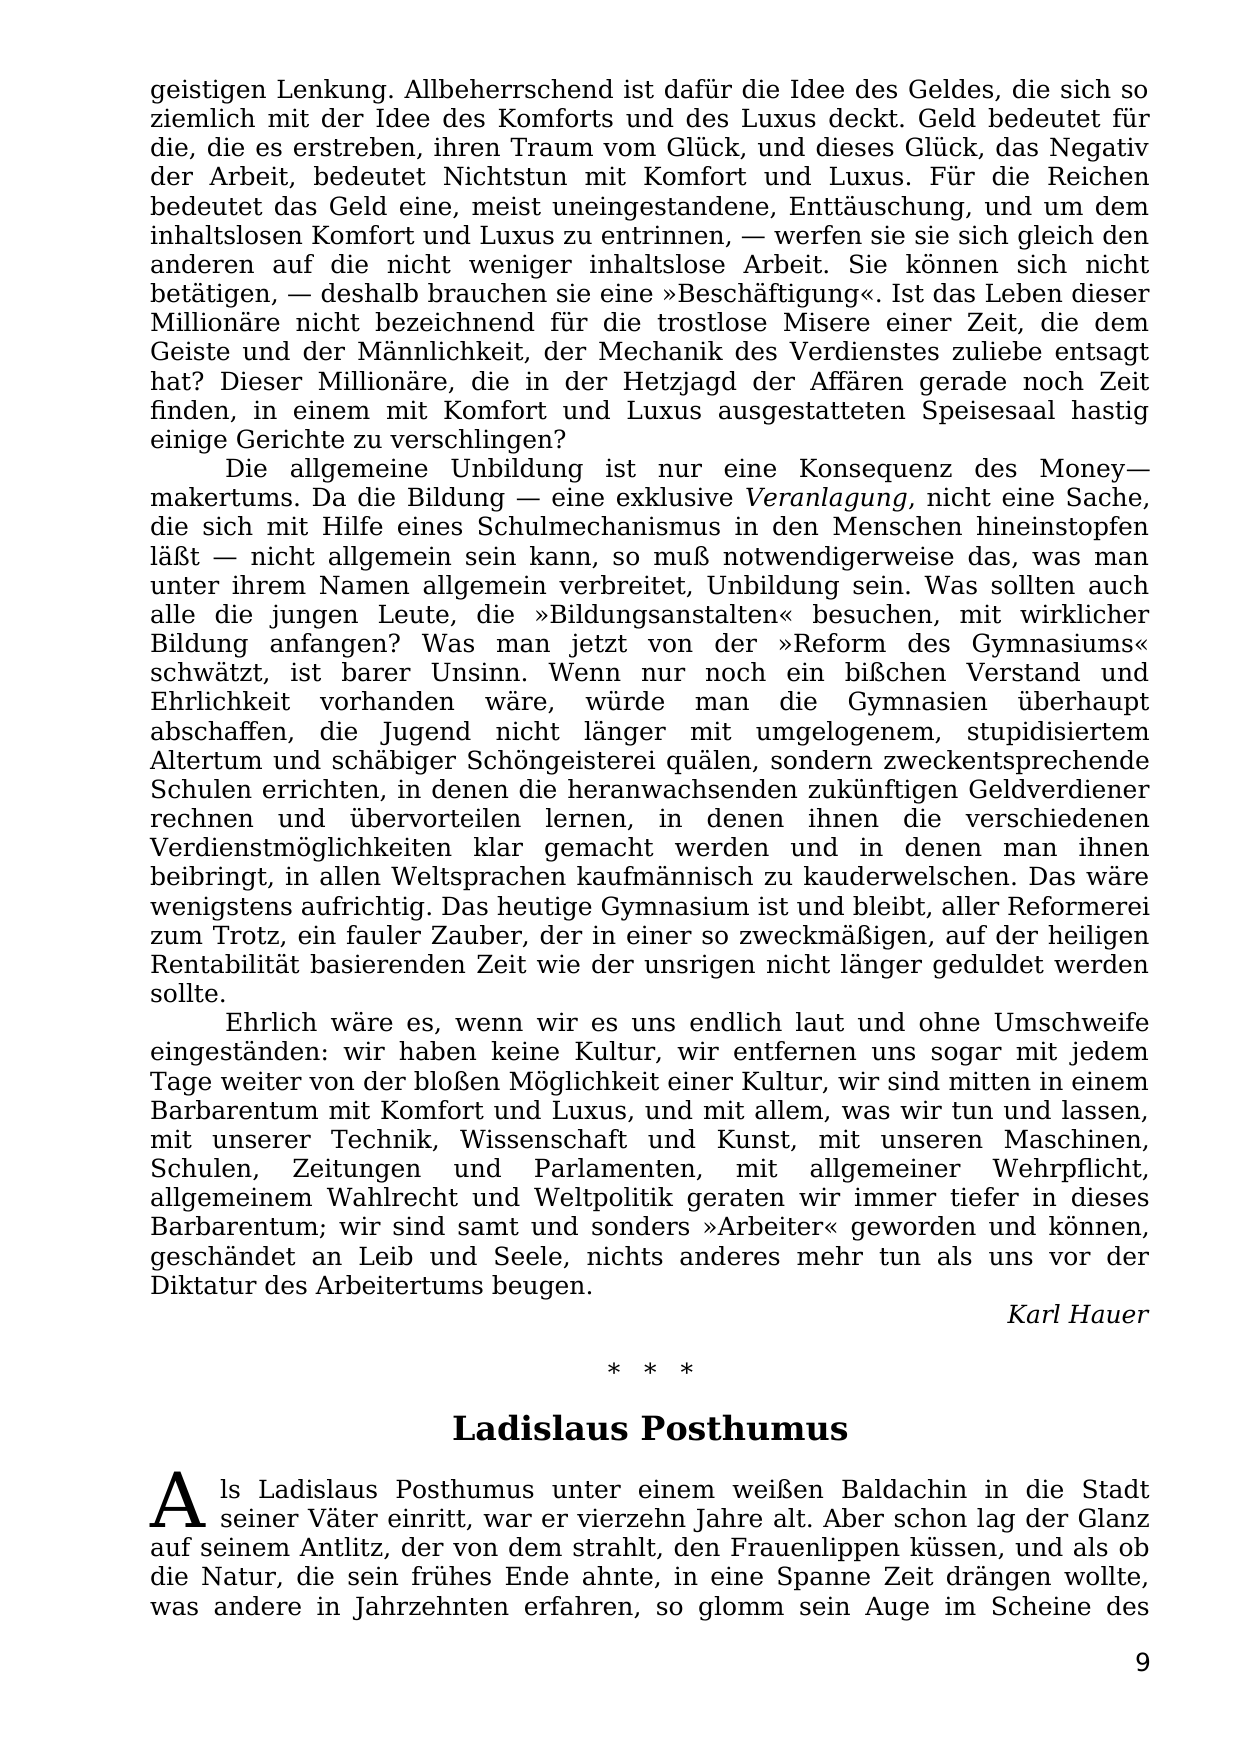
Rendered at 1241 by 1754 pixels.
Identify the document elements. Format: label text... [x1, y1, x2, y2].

text geistigen Lenkung. Allbeherrschend ist dafür die Idee des Geldes, die sich so ziemlich mit der Idee des Komforts und des Luxus deckt. Geld bedeutet für die, die es erstreben, ihren Traum vom Glück, und dieses Glück, das Negativ der Arbeit, bedeutet Nichtstun mit Komfort und Luxus. Für die Reichen bedeutet das Geld eine, meist uneingestandene, Enttäuschung, und um dem inhaltslosen Komfort und Luxus zu entrinnen, — werfen sie sie sich gleich den anderen auf die nicht weniger inhaltslose Arbeit. Sie können sich nicht betätigen, — deshalb brauchen sie eine »Beschäftigung«. Ist das Leben dieser Millionäre nicht bezeichnend für die trostlose Misere einer Zeit, die dem Geiste und der Männlichkeit, der Mechanik des Verdienstes zuliebe entsagt hat? Dieser Millionäre, die in der Hetzjagd der Affären gerade noch Zeit finden, in einem mit Komfort und Luxus ausgestatteten Speisesaal hastig einige Gerichte zu verschlingen? [150, 75, 1151, 454]
text Ladislaus Posthumus [150, 1387, 1151, 1448]
text Die allgemeine Unbildung ist nur eine Konsequenz des Money—makertums. Da die Bildung — eine exklusive Veranlagung, nicht eine Sache, die sich mit Hilfe eines Schulmechanismus in den Menschen hineinstopfen läßt — nicht allgemein sein kann, so muß notwendigerweise das, was man unter ihrem Namen allgemein verbreitet, Unbildung sein. Was sollten auch alle die jungen Leute, die »Bildungsanstalten« besuchen, mit wirklicher Bildung anfangen? Was man jetzt von der »Reform des Gymnasiums« schwätzt, ist barer Unsinn. Wenn nur noch ein bißchen Verstand und Ehrlichkeit vorhanden wäre, würde man die Gymnasien überhaupt abschaffen, die Jugend nicht länger mit umgelogenem, stupidisiertem Altertum und schäbiger Schöngeisterei quälen, sondern zweckentsprechende Schulen errichten, in denen die heranwachsenden zukünftigen Geldverdiener rechnen und übervorteilen lernen, in denen ihnen die verschiedenen Verdienstmöglichkeiten klar gemacht werden und in denen man ihnen beibringt, in allen Weltsprachen kaufmännisch zu kauderwelschen. Das wäre wenigstens aufrichtig. Das heutige Gymnasium ist und bleibt, aller Reformerei zum Trotz, ein fauler Zauber, der in einer so zweckmäßigen, auf der heiligen Rentabilität basierenden Zeit wie der unsrigen nicht länger geduldet werden sollte. [150, 454, 1151, 1008]
text Ehrlich wäre es, wenn wir es uns endlich laut und ohne Umschweife eingeständen: wir haben keine Kultur, wir entfernen uns sogar mit jedem Tage weiter von der bloßen Möglichkeit einer Kultur, wir sind mitten in einem Barbarentum mit Komfort und Luxus, und mit allem, was wir tun und lassen, mit unserer Technik, Wissenschaft und Kunst, mit unseren Maschinen, Schulen, Zeitungen und Parlamenten, mit allgemeiner Wehrpflicht, allgemeinem Wahlrecht und Weltpolitik geraten wir immer tiefer in dieses Barbarentum; wir sind samt und sonders »Arbeiter« geworden und können, geschändet an Leib und Seele, nichts anderes mehr tun als uns vor der Diktatur des Arbeitertums beugen. [150, 1008, 1151, 1300]
text Als Ladislaus Posthumus unter einem weißen Baldachin in die Stadt seiner Väter einritt, war er vierzehn Jahre alt. Aber schon lag der Glanz auf seinem Antlitz, der von dem strahlt, den Frauenlippen küssen, und als ob die Natur, die sein frühes Ende ahnte, in eine Spanne Zeit drängen wollte, was andere in Jahrzehnten erfahren, so glomm sein Auge im Scheine des [150, 1472, 1151, 1621]
text * * * [150, 1358, 1151, 1387]
text Karl Hauer [150, 1300, 1151, 1329]
